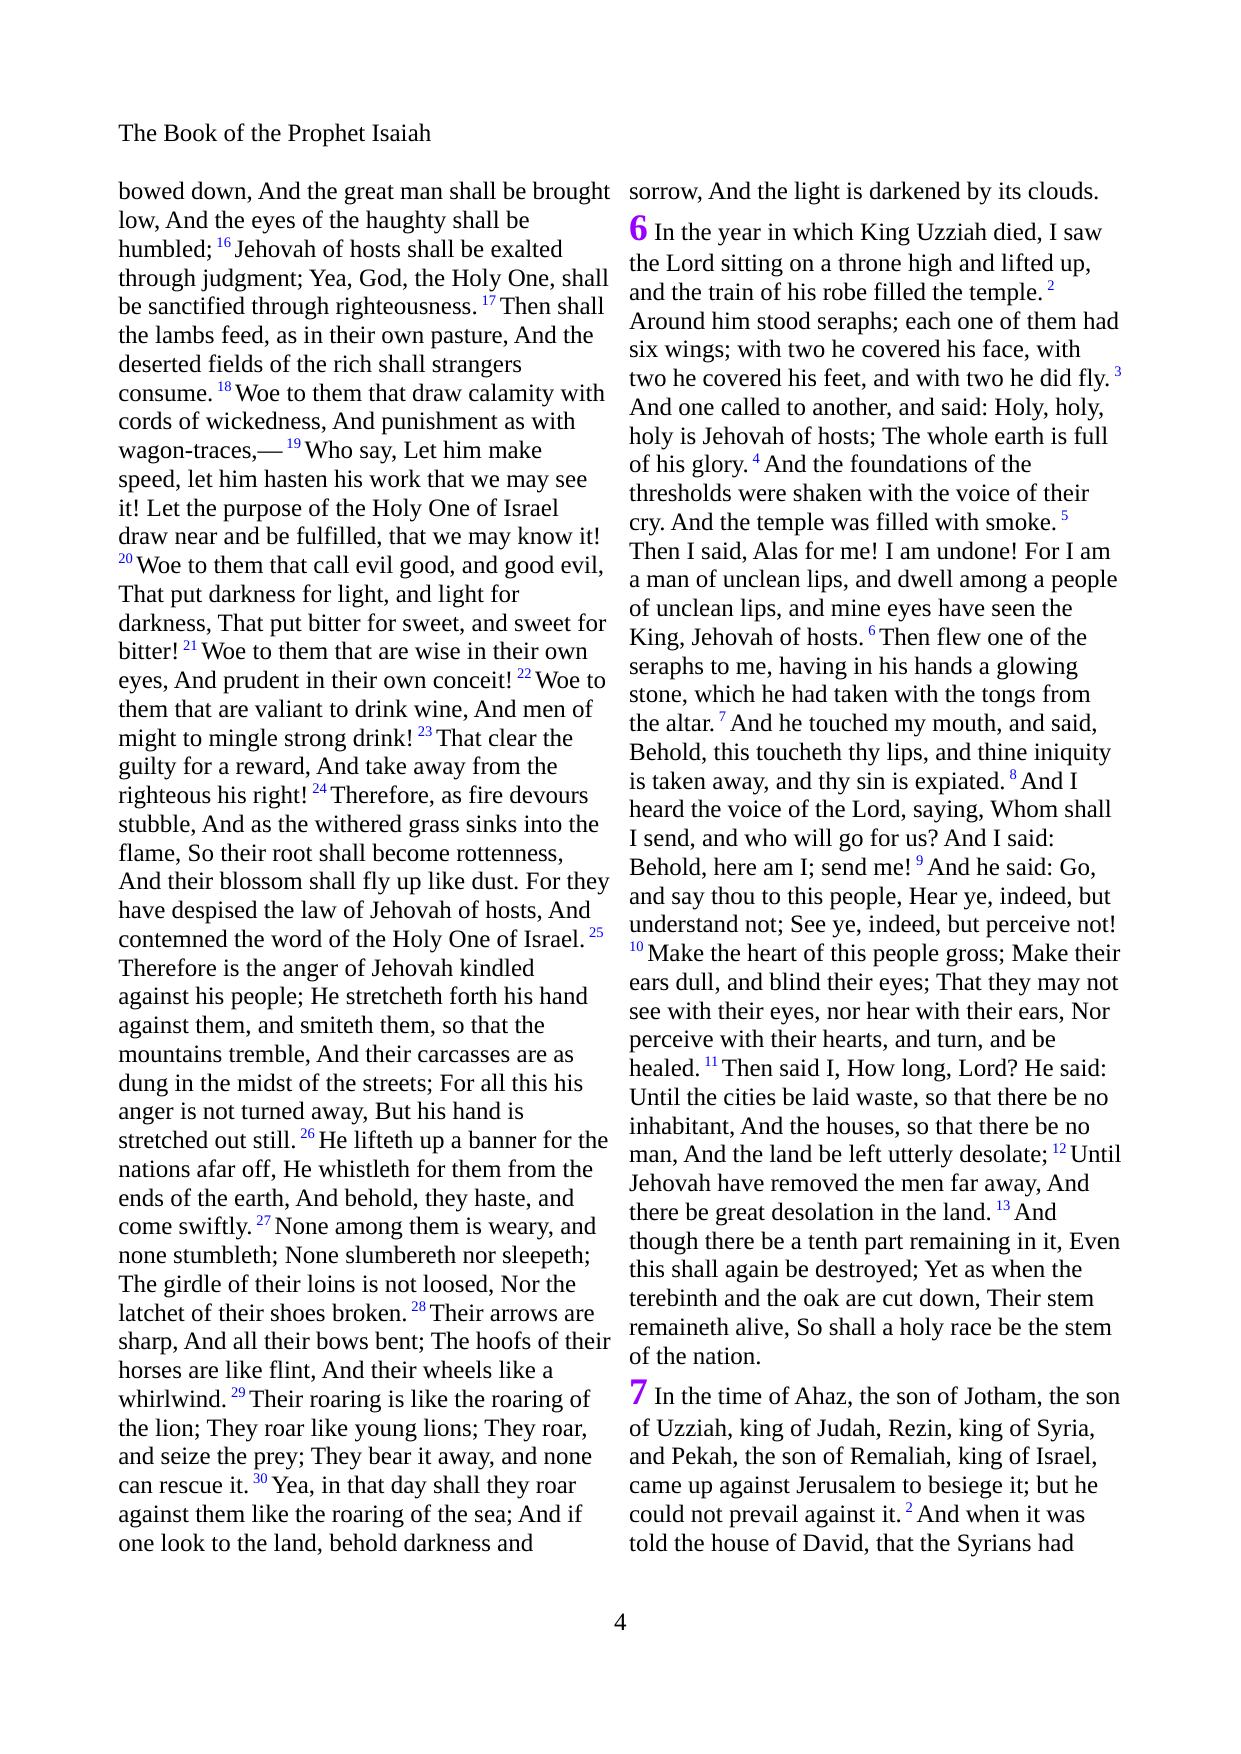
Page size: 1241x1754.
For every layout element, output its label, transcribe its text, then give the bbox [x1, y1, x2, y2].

text 7 In the time of Ahaz, the son of Jotham, the son of Uzziah, king of Judah, Rezin, king of Syria, and Pekah, the son of Remaliah, king of Israel, came up against Jerusalem to besiege it; but he could not prevail against it. 2 And when it was told the house of David, that the Syrians had [629, 1369, 1122, 1556]
text 6 In the year in which King Uzziah died, I saw the Lord sitting on a throne high and lifted up, and the train of his robe filled the temple. 2 Around him stood seraphs; each one of them had six wings; with two he covered his face, with two he covered his feet, and with two he did fly. 3 And one called to another, and said: Holy, holy, holy is Jehovah of hosts; The whole earth is full of his glory. 4 And the foundations of the thresholds were shaken with the voice of their cry. And the temple was filled with smoke. 5 Then I said, Alas for me! I am undone! For I am a man of unclean lips, and dwell among a people of unclean lips, and mine eyes have seen the King, Jehovah of hosts. 6 Then flew one of the seraphs to me, having in his hands a glowing stone, which he had taken with the tongs from the altar. 7 And he touched my mouth, and said, Behold, this toucheth thy lips, and thine iniquity is taken away, and thy sin is expiated. 8 And I heard the voice of the Lord, saying, Whom shall I send, and who will go for us? And I said: Behold, here am I; send me! 9 And he said: Go, and say thou to this people, Hear ye, indeed, but understand not; See ye, indeed, but perceive not! 10 Make the heart of this people gross; Make their ears dull, and blind their eyes; That they may not see with their eyes, nor hear with their ears, Nor perceive with their hearts, and turn, and be healed. 11 Then said I, How long, Lord? He said: Until the cities be laid waste, so that there be no inhabitant, And the houses, so that there be no man, And the land be left utterly desolate; 12 Until Jehovah have removed the men far away, And there be great desolation in the land. 13 And though there be a tenth part remaining in it, Even this shall again be destroyed; Yet as when the terebinth and the oak are cut down, Their stem remaineth alive, So shall a holy race be the stem of the nation. [629, 205, 1122, 1369]
text sorrow, And the light is darkened by its clouds. [629, 176, 1122, 205]
text bowed down, And the great man shall be brought low, And the eyes of the haughty shall be humbled; 16 Jehovah of hosts shall be exalted through judgment; Yea, God, the Holy One, shall be sanctified through righteousness. 17 Then shall the lambs feed, as in their own pasture, And the deserted fields of the rich shall strangers consume. 18 Woe to them that draw calamity with cords of wickedness, And punishment as with wagon-traces,— 19 Who say, Let him make speed, let him hasten his work that we may see it! Let the purpose of the Holy One of Israel draw near and be fulfilled, that we may know it! 20 Woe to them that call evil good, and good evil, That put darkness for light, and light for darkness, That put bitter for sweet, and sweet for bitter! 21 Woe to them that are wise in their own eyes, And prudent in their own conceit! 22 Woe to them that are valiant to drink wine, And men of might to mingle strong drink! 23 That clear the guilty for a reward, And take away from the righteous his right! 24 Therefore, as fire devours stubble, And as the withered grass sinks into the flame, So their root shall become rottenness, And their blossom shall fly up like dust. For they have despised the law of Jehovah of hosts, And contemned the word of the Holy One of Israel. 25 Therefore is the anger of Jehovah kindled against his people; He stretcheth forth his hand against them, and smiteth them, so that the mountains tremble, And their carcasses are as dung in the midst of the streets; For all this his anger is not turned away, But his hand is stretched out still. 26 He lifteth up a banner for the nations afar off, He whistleth for them from the ends of the earth, And behold, they haste, and come swiftly. 27 None among them is weary, and none stumbleth; None slumbereth nor sleepeth; The girdle of their loins is not loosed, Nor the latchet of their shoes broken. 28 Their arrows are sharp, And all their bows bent; The hoofs of their horses are like flint, And their wheels like a whirlwind. 29 Their roaring is like the roaring of the lion; They roar like young lions; They roar, and seize the prey; They bear it away, and none can rescue it. 30 Yea, in that day shall they roar against them like the roaring of the sea; And if one look to the land, behold darkness and [118, 176, 611, 1556]
